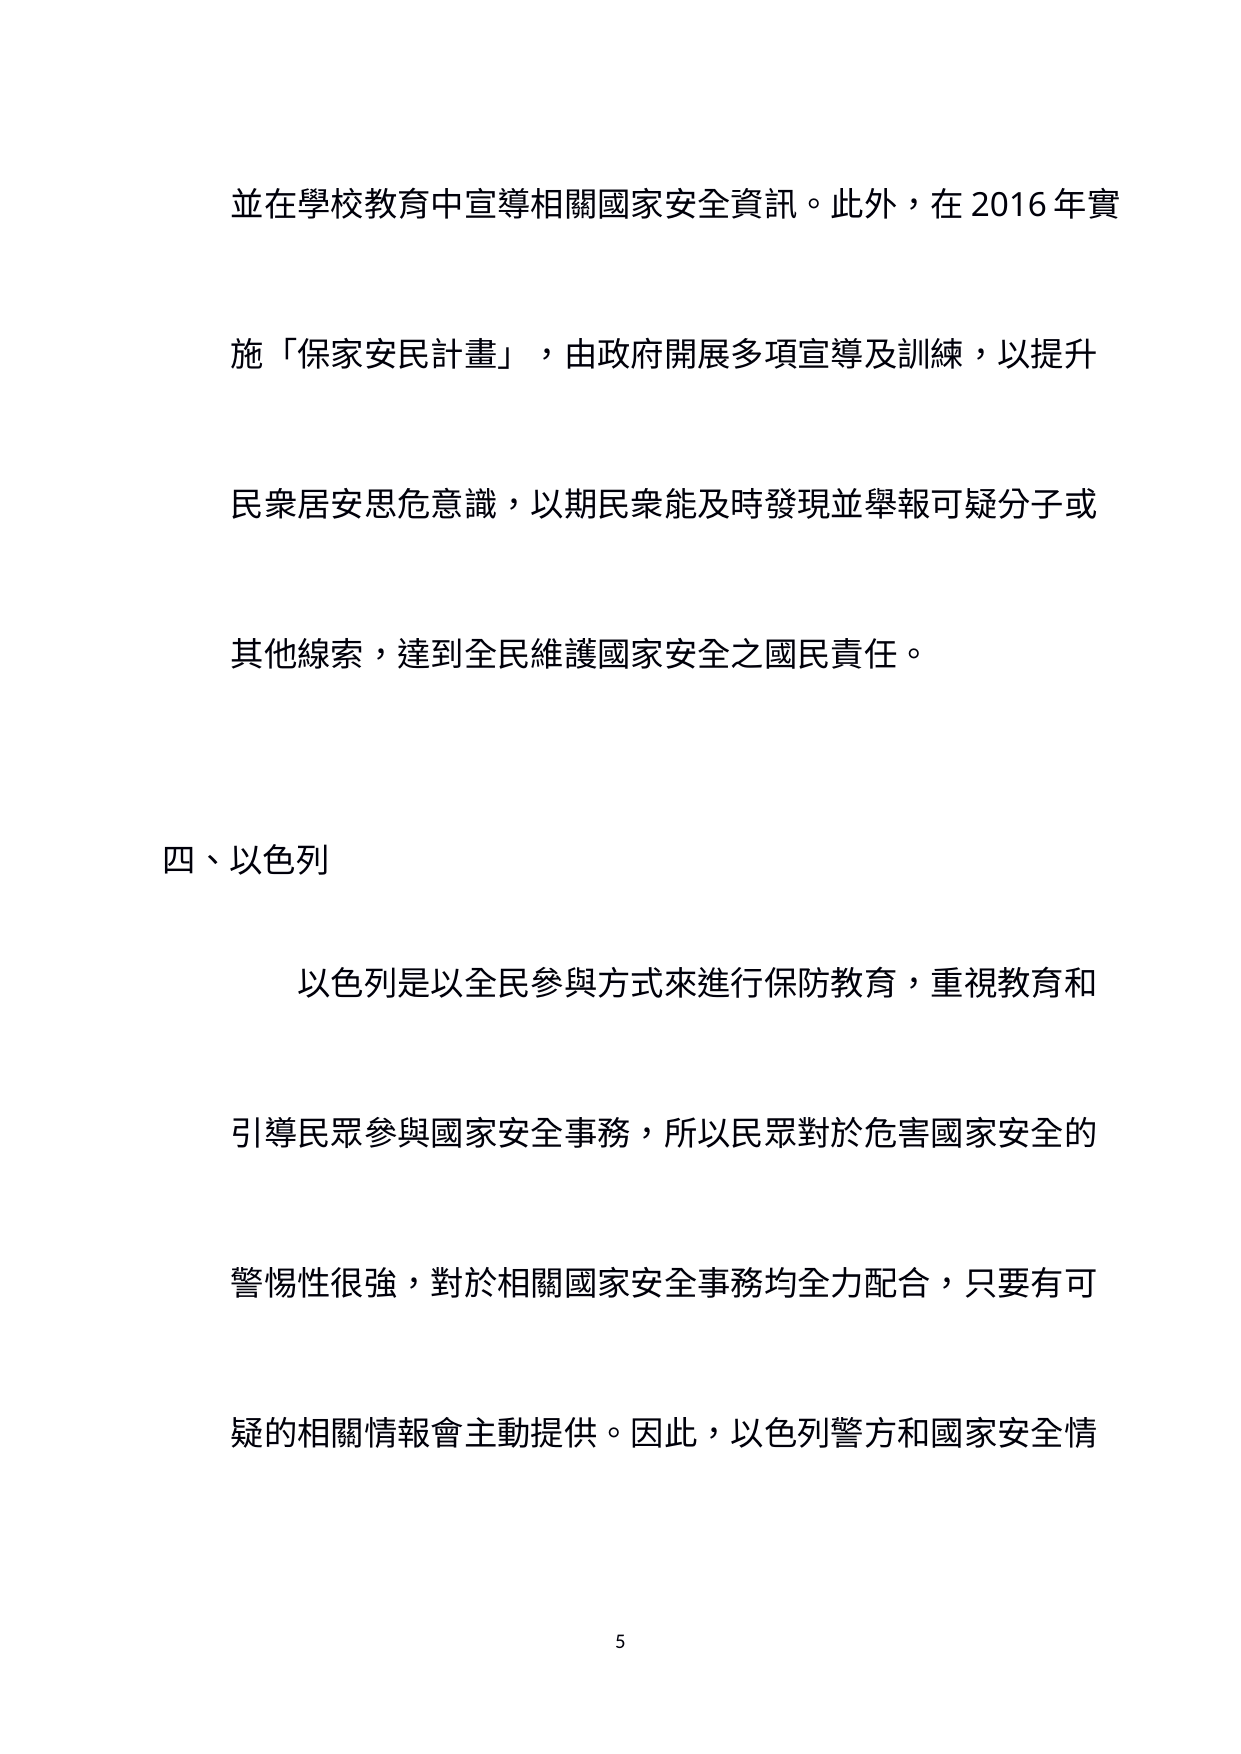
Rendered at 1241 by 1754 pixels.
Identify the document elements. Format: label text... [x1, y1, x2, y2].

text 並在學校教育中宣導相關國家安全資訊。此外，在2016年實施「保家安民計畫」，由政府開展多項宣導及訓練，以提升民衆居安思危意識，以期民衆能及時發現並舉報可疑分子或其他線索，達到全民維護國家安全之國民責任。 [231, 164, 1128, 689]
text 以色列是以全民參與方式來進行保防教育，重視教育和引導民眾參與國家安全事務，所以民眾對於危害國家安全的警惕性很強，對於相關國家安全事務均全力配合，只要有可疑的相關情報會主動提供。因此，以色列警方和國家安全情 [231, 944, 1128, 1469]
text 四、以色列 [162, 821, 1128, 896]
